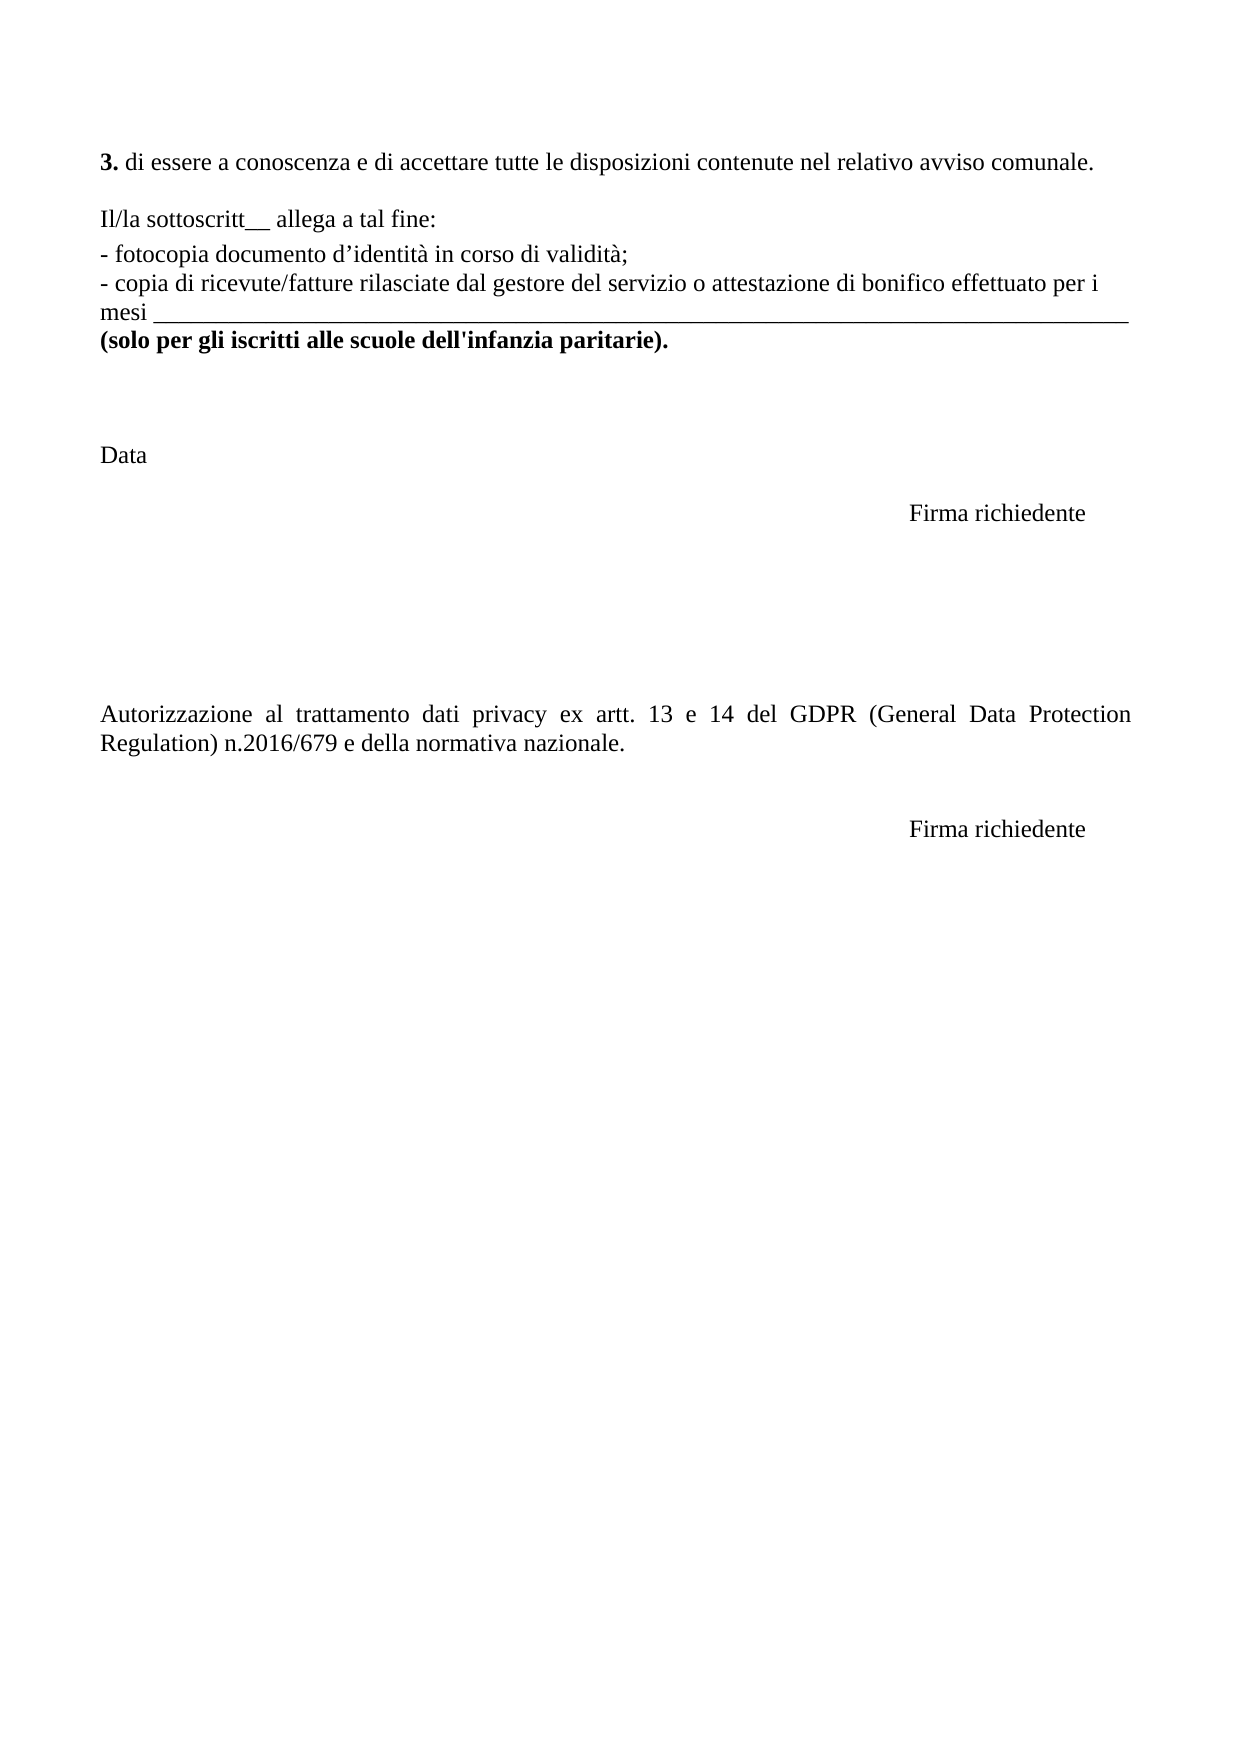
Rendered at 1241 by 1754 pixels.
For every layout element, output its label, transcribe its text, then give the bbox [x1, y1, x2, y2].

text Firma richiedente [100, 498, 1133, 527]
text 3. di essere a conoscenza e di accettare tutte le disposizioni contenute nel relativo avviso comunale. [100, 147, 1133, 176]
text Il/la sottoscritt__ allega a tal fine: [100, 204, 1133, 233]
text Data [100, 440, 1133, 469]
text Firma richiedente [100, 814, 1133, 843]
text - fotocopia documento d’identità in corso di validità; [100, 239, 1133, 268]
text Autorizzazione al trattamento dati privacy ex artt. 13 e 14 del GDPR (General Data Protection Regulation) n.2016/679 e della normativa nazionale. [100, 699, 1133, 757]
text - copia di ricevute/fatture rilasciate dal gestore del servizio o attestazione di bonifico effettuato per i mesi ______________________________________________________________________________ (solo per gli iscritti alle scuole dell'infanzia paritarie). [100, 268, 1133, 354]
